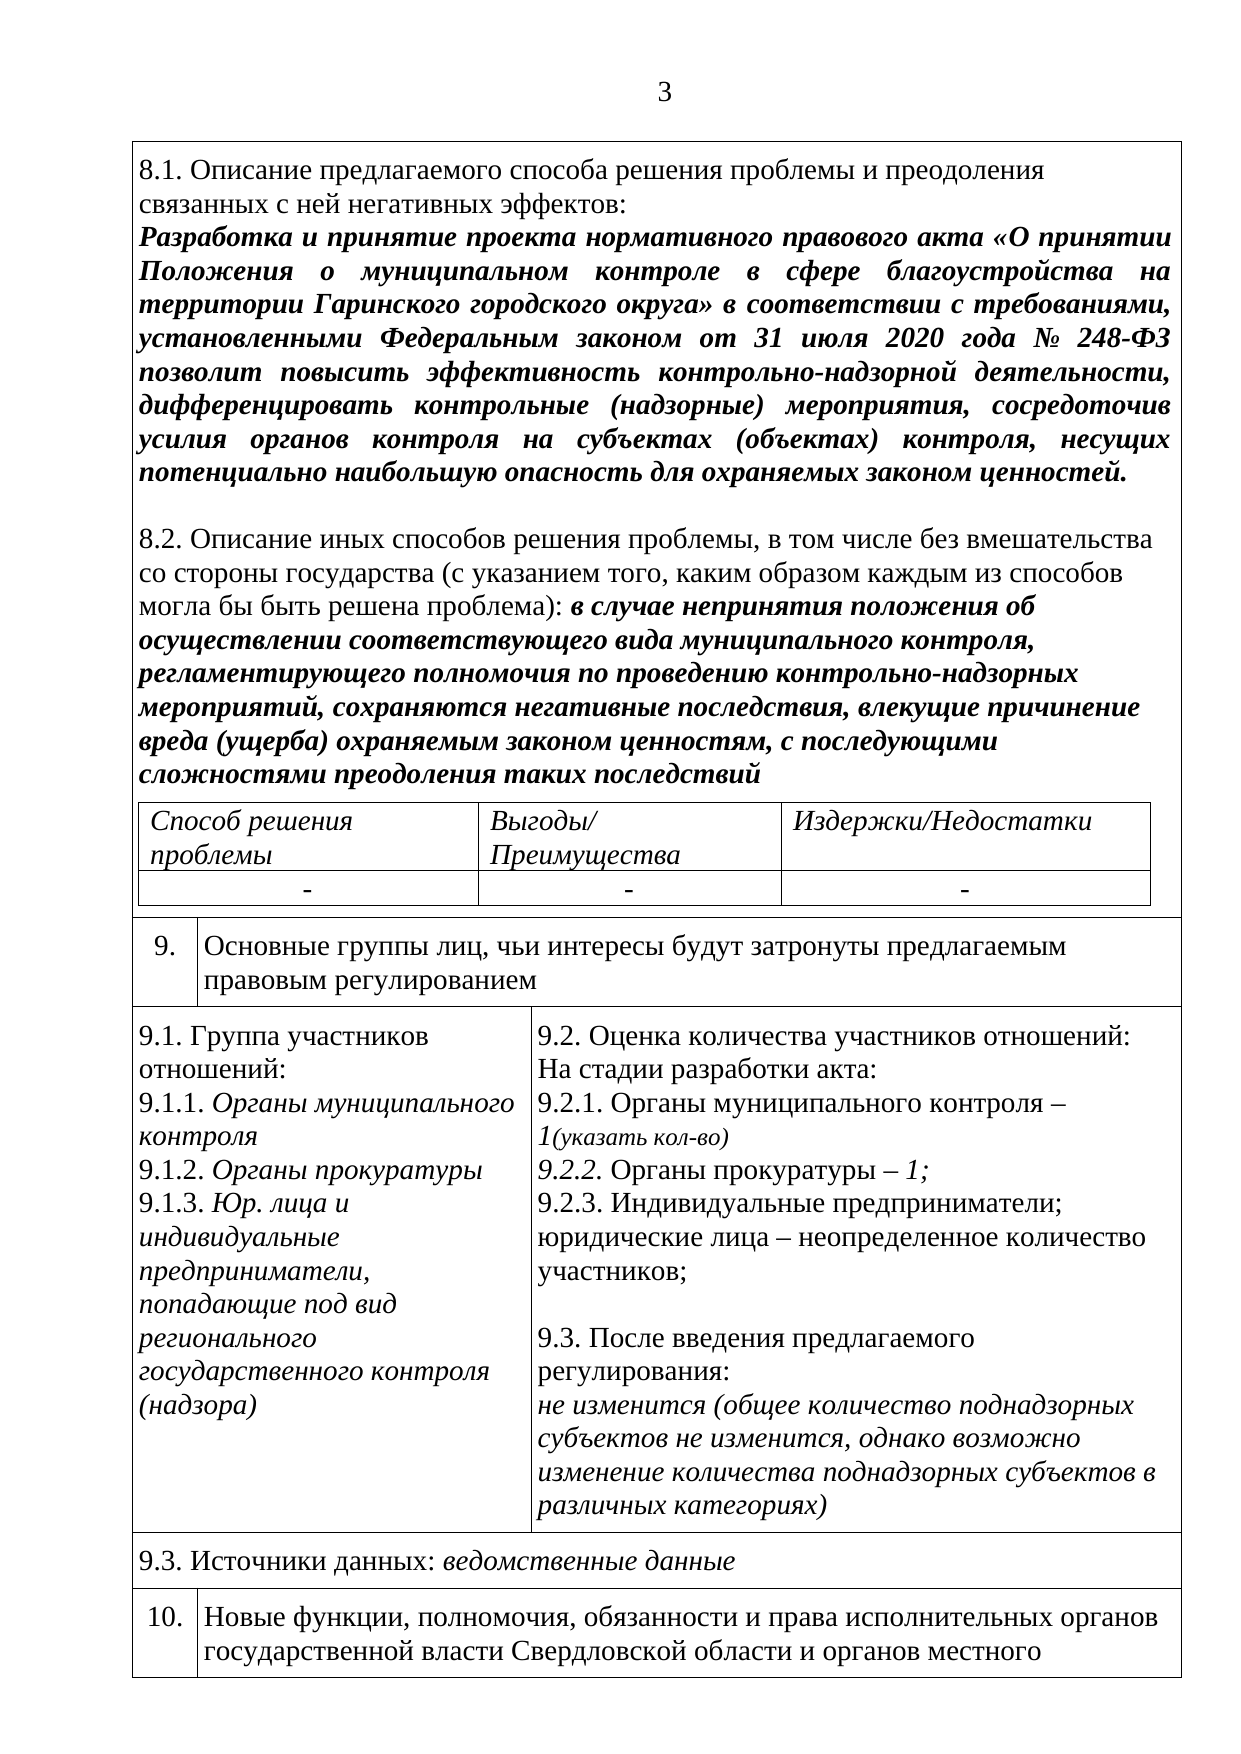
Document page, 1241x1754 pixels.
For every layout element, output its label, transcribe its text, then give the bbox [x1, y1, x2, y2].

table_cell 9.3. Источники данных: ведомственные данные [133, 1533, 1181, 1587]
table_cell Основные группы лиц, чьи интересы будут затронуты предлагаемым правовым регулированием [198, 918, 1181, 1006]
table_cell - [139, 871, 478, 905]
table_header Издержки/Недостатки [782, 803, 1150, 870]
table_cell - [479, 871, 781, 905]
table_cell 9.2. Оценка количества участников отношений: На стадии разработки акта: 9.2.1. Органы муниципального контроля – 1(указать кол-во) 9.2.2. Органы прокуратуры – 1; 9.2.3. Индивидуальные предприниматели; юридические лица – неопределенное количество участников; 9.3. После введения предлагаемого регулирования: не изменится (общее количество поднадзорных субъектов не изменится, однако возможно изменение количества поднадзорных субъектов в различных категориях) [532, 1007, 1181, 1532]
table_cell 8.1. Описание предлагаемого способа решения проблемы и преодоления связанных с ней негативных эффектов: Разработка и принятие проекта нормативного правового акта «О принятии Положения о муниципальном контроле в сфере благоустройства на территории Гаринского городского округа» в соответствии с требованиями, установленными Федеральным законом от 31 июля 2020 года № 248-ФЗ позволит повысить эффективность контрольно-надзорной деятельности, дифференцировать контрольные (надзорные) мероприятия, сосредоточив усилия органов контроля на субъектах (объектах) контроля, несущих потенциально наибольшую опасность для охраняемых законом ценностей. 8.2. Описание иных способов решения проблемы, в том числе без вмешательства со стороны государства (с указанием того, каким образом каждым из способов могла бы быть решена проблема): в случае непринятия положения об осуществлении соответствующего вида муниципального контроля, регламентирующего полномочия по проведению контрольно-надзорных мероприятий, сохраняются негативные последствия, влекущие причинение вреда (ущерба) охраняемым законом ценностям, с последующими сложностями преодоления таких последствий [133, 142, 1181, 917]
table_header Способ решения проблемы [139, 803, 478, 870]
table_cell 9.1. Группа участников отношений: 9.1.1. Органы муниципального контроля 9.1.2. Органы прокуратуры 9.1.3. Юр. лица и индивидуальные предприниматели, попадающие под вид регионального государственного контроля (надзора) [133, 1007, 531, 1532]
table_cell 9. [133, 918, 197, 1006]
table_cell Новые функции, полномочия, обязанности и права исполнительных органов государственной власти Свердловской области и органов местного [198, 1589, 1181, 1677]
table_header Выгоды/Преимущества [479, 803, 781, 870]
table_cell - [782, 871, 1150, 905]
table_cell 10. [133, 1589, 197, 1677]
